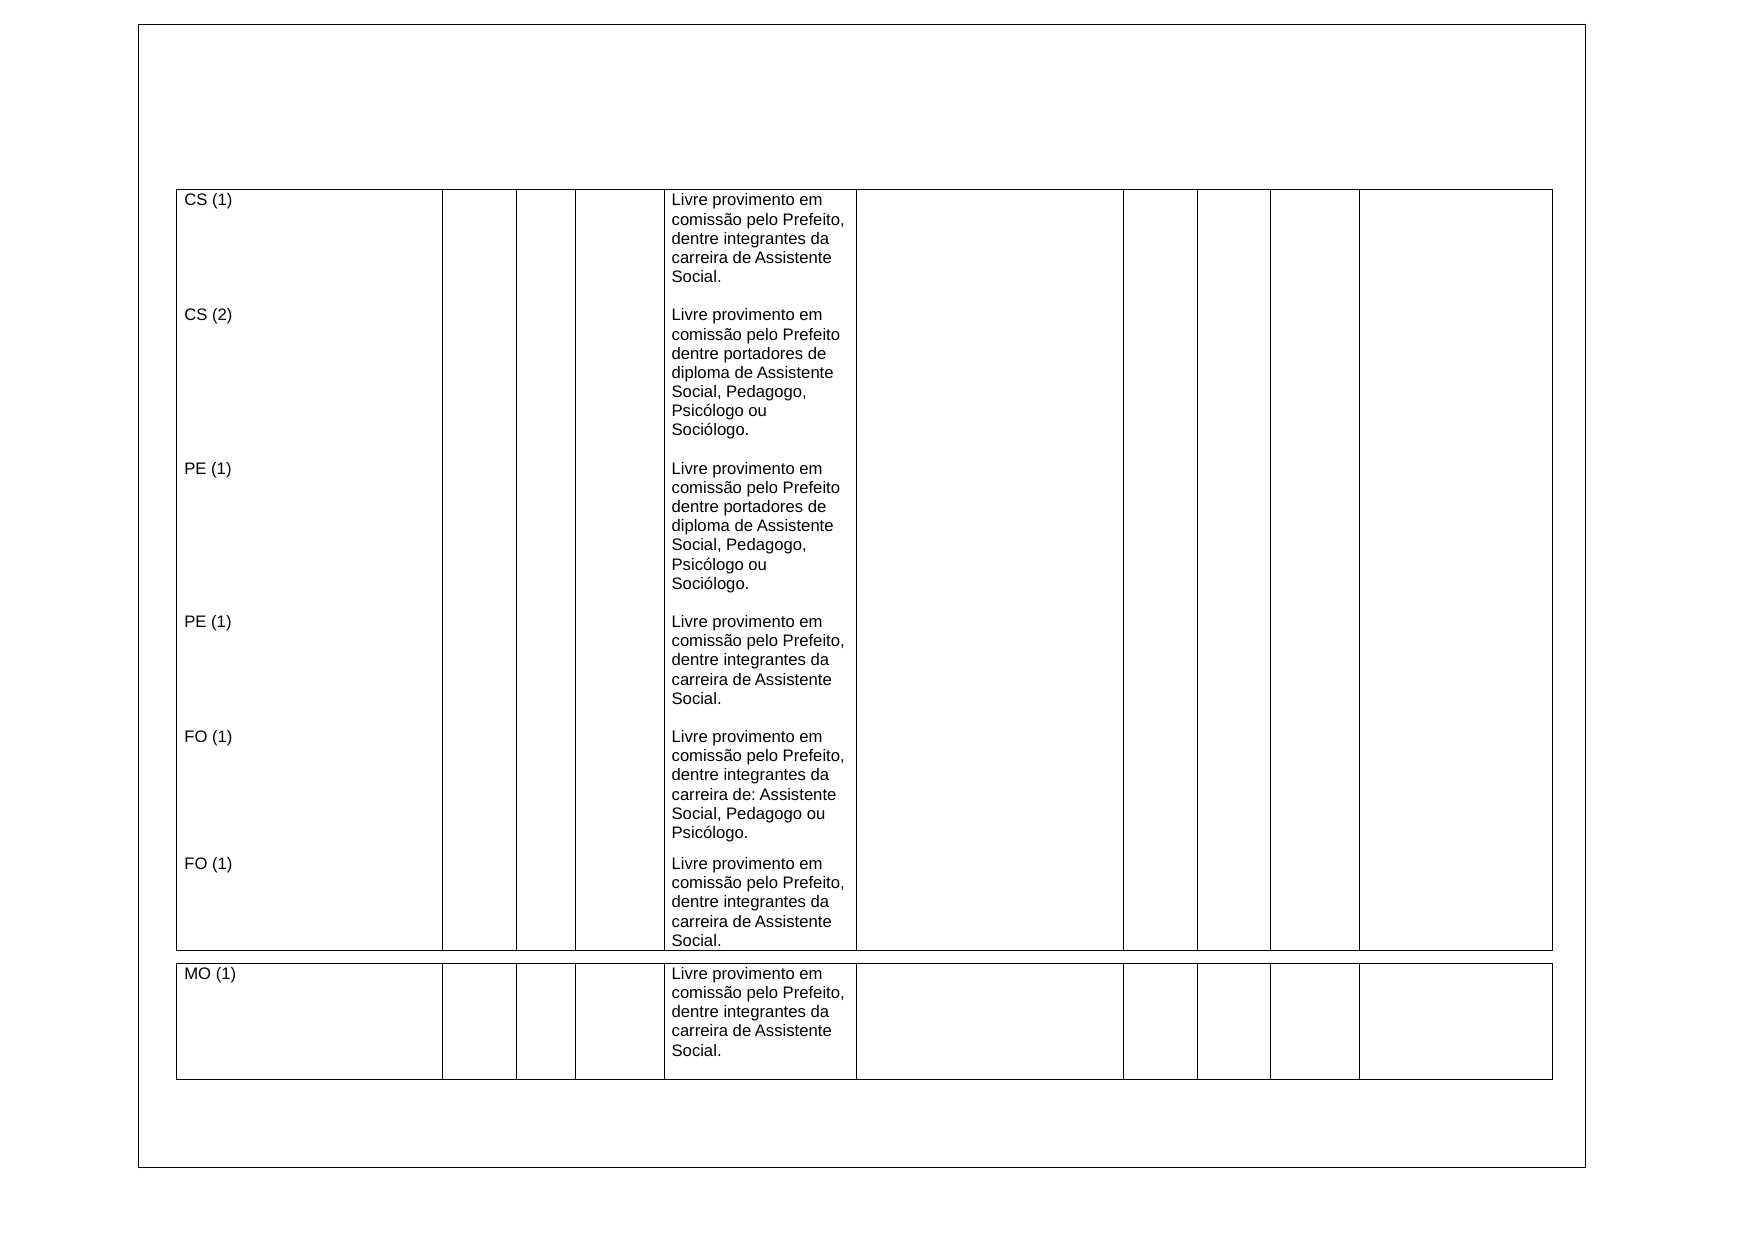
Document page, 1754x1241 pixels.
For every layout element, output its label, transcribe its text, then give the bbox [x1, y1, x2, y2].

table_header [1360, 964, 1552, 1079]
table_header [1124, 964, 1197, 1079]
table_header [1198, 190, 1270, 950]
table_header [576, 964, 664, 1079]
table_header [857, 964, 1123, 1079]
table_header Livre provimento em comissão pelo Prefeito, dentre integrantes da carreira de Assistente Social. Livre provimento em comissão pelo Prefeito dentre portadores de diploma de Assistente Social, Pedagogo, Psicólogo ou Sociólogo. Livre provimento em comissão pelo Prefeito dentre portadores de diploma de Assistente Social, Pedagogo, Psicólogo ou Sociólogo. Livre provimento em comissão pelo Prefeito, dentre integrantes da carreira de Assistente Social. Livre provimento em comissão pelo Prefeito, dentre integrantes da carreira de: Assistente Social, Pedagogo ou Psicólogo. Livre provimento em comissão pelo Prefeito, dentre integrantes da carreira de Assistente Social. [665, 190, 856, 950]
table_header MO (1) [177, 964, 442, 1079]
table_header [1124, 190, 1197, 950]
table_header [576, 190, 664, 950]
table_header [1271, 964, 1359, 1079]
table_header [857, 190, 1123, 950]
table_header [1360, 190, 1552, 950]
table_header [443, 190, 516, 950]
table_header Livre provimento em comissão pelo Prefeito, dentre integrantes da carreira de Assistente Social. [665, 964, 856, 1079]
table_header [517, 964, 575, 1079]
table_header [1271, 190, 1359, 950]
table_header CS (1) CS (2) PE (1) PE (1) FO (1) FO (1) [177, 190, 442, 950]
table_header [1198, 964, 1270, 1079]
table_header [517, 190, 575, 950]
table_header [443, 964, 516, 1079]
